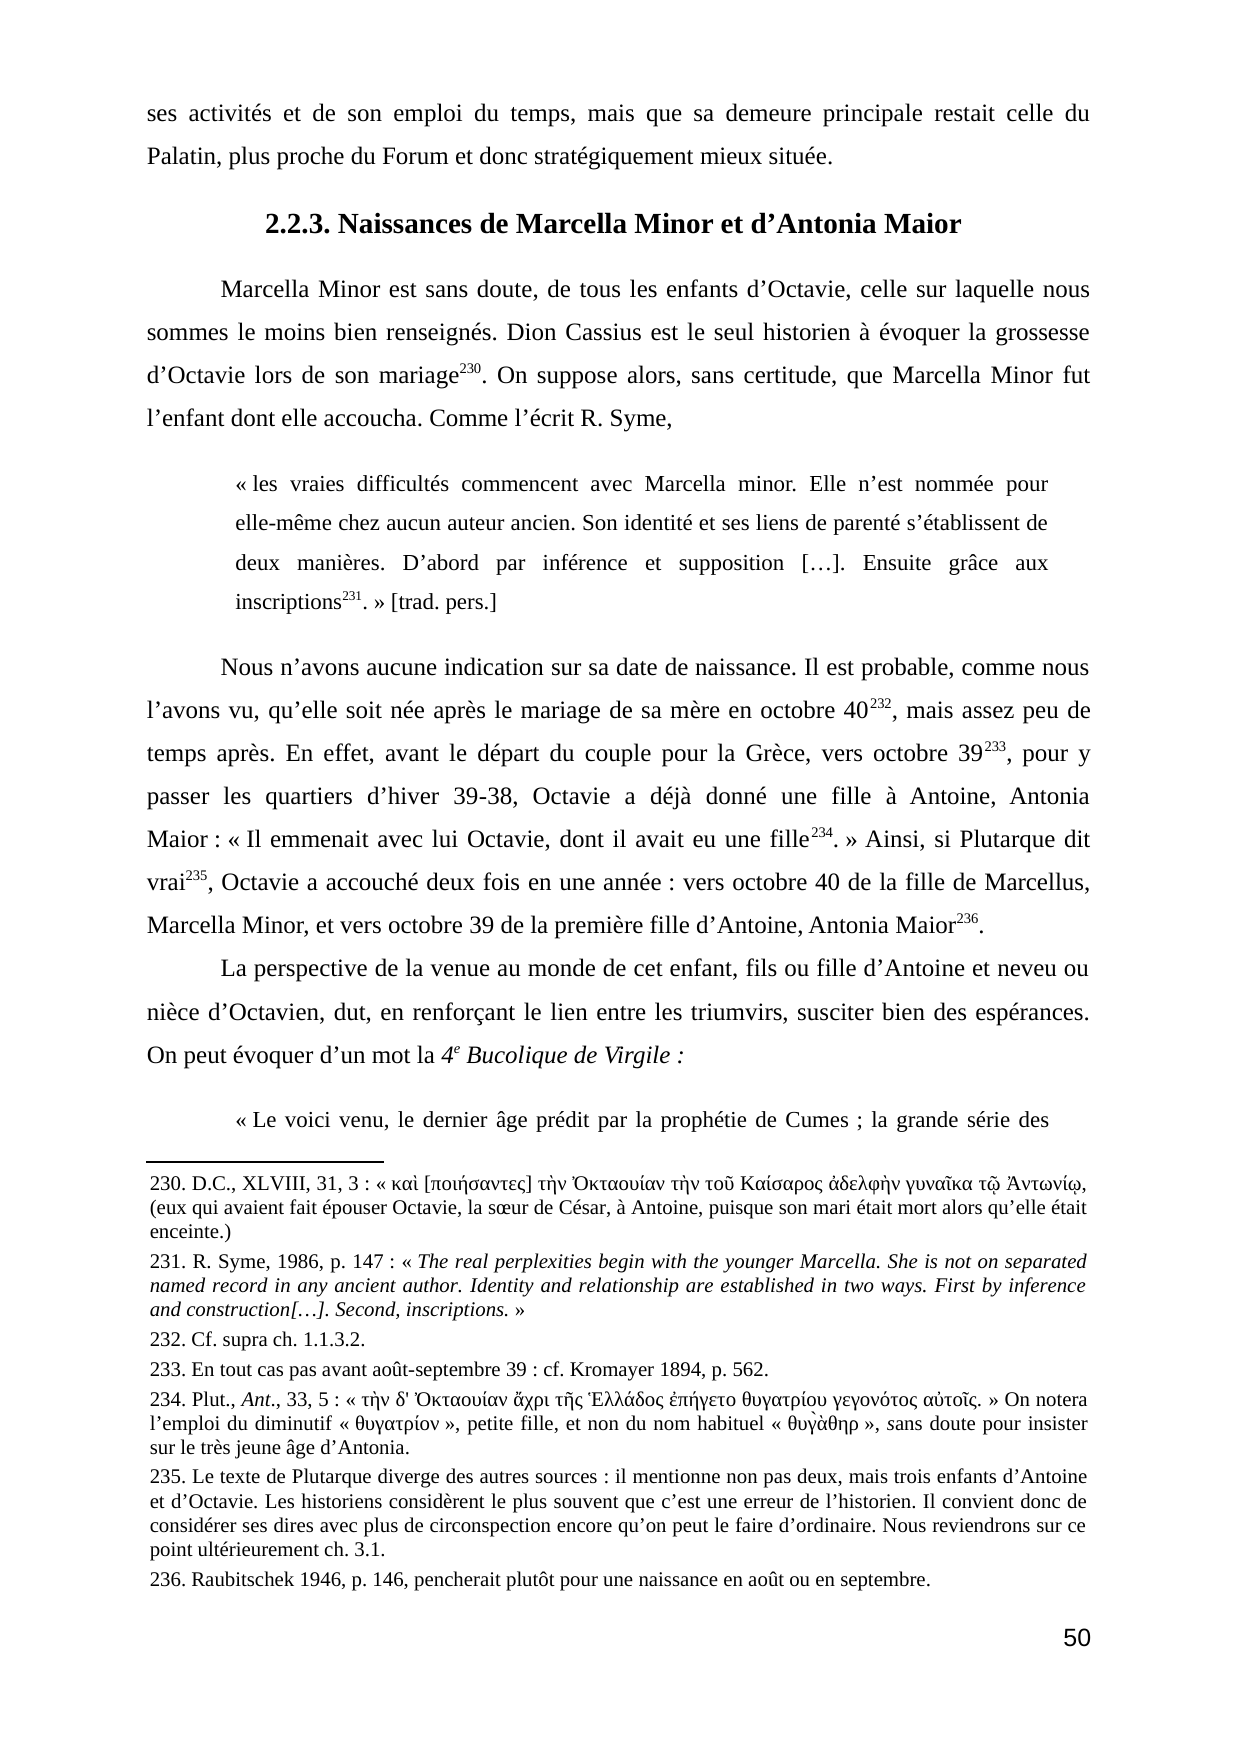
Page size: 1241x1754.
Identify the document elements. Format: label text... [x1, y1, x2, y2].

list « les vraies difficultés commencent avec Marcella minor. Elle n’est nommée pour elle‑même chez aucun auteur ancien. Son identité et ses liens de parenté s’établissent de deux manières. D’abord par inférence et supposition […]. Ensuite grâce aux inscriptions. » [trad. pers.] [235, 470, 1049, 615]
text Marcella Minor est sans doute, de tous les enfants d’Octavie, celle sur laquelle nous sommes le moins bien renseignés. Dion Cassius est le seul historien à évoquer la grossesse d’Octavie lors de son mariage. On suppose alors, sans certitude, que Marcella Minor fut l’enfant dont elle accoucha. Comme l’écrit R. Syme, [147, 274, 1091, 432]
text . D.C., XLVIII, 31, 3 : « καὶ [ποιήσαντες] τὴν Ὀκταουίαν τὴν τοῦ Καίσαρος ἀδελφὴν γυναῖκα τῷ Ἀντωνίῳ, (eux qui avaient fait épouser Octavie, la sœur de César, à Antoine, puisque son mari était mort alors qu’elle était enceinte.) [147, 1168, 1091, 1246]
text . Le texte de Plutarque diverge des autres sources : il mentionne non pas deux, mais trois enfants d’Antoine et d’Octavie. Les historiens considèrent le plus souvent que c’est une erreur de l’historien. Il convient donc de considérer ses dires avec plus de circonspection encore qu’on peut le faire d’ordinaire. Nous reviendrons sur ce point ultérieurement ch. 3.1. [147, 1462, 1091, 1564]
subtitle 2.2.3. Naissances de Marcella Minor et d’Antonia Maior [265, 206, 1091, 239]
text Nous n’avons aucune indication sur sa date de naissance. Il est probable, comme nous l’avons vu, qu’elle soit née après le mariage de sa mère en octobre 40, mais assez peu de temps après. En effet, avant le départ du couple pour la Grèce, vers octobre 39, pour y passer les quartiers d’hiver 39‑38, Octavie a déjà donné une fille à Antoine, Antonia Maior : « Il emmenait avec lui Octavie, dont il avait eu une fille. » Ainsi, si Plutarque dit vrai, Octavie a accouché deux fois en une année : vers octobre 40 de la fille de Marcellus, Marcella Minor, et vers octobre 39 de la première fille d’Antoine, Antonia Maior. [147, 652, 1091, 939]
text ses activités et de son emploi du temps, mais que sa demeure principale restait celle du Palatin, plus proche du Forum et donc stratégiquement mieux située. [147, 98, 1091, 170]
text . Plut., Ant., 33, 5 : « τὴν δ' Ὀκταουίαν ἄχρι τῆς Ἑλλάδος ἐπήγετο θυγατρίου γεγονότος αὐτοῖς. » On notera l’emploi du diminutif « θυγατρίον », petite fille, et non du nom habituel « θυγ̀ὰθηρ », sans doute pour insister sur le très jeune âge d’Antonia. [147, 1383, 1091, 1462]
text . R. Syme, 1986, p. 147 : « The real perplexities begin with the younger Marcella. She is not on separated named record in any ancient author. Identity and relationship are established in two ways. First by inference and construction[…]. Second, inscriptions. » [147, 1246, 1091, 1324]
list « Le voici venu, le dernier âge prédit par la prophétie de Cumes ; la grande série des [235, 1106, 1049, 1133]
text . Cf. supra ch. 1.1.3.2. [147, 1324, 1091, 1354]
text . Raubitschek 1946, p. 146, pencherait plutôt pour une naissance en août ou en septembre. [147, 1564, 1091, 1593]
text . En tout cas pas avant août-septembre 39 : cf. Kromayer 1894, p. 562. [147, 1354, 1091, 1383]
text La perspective de la venue au monde de cet enfant, fils ou fille d’Antoine et neveu ou nièce d’Octavien, dut, en renforçant le lien entre les triumvirs, susciter bien des espérances. On peut évoquer d’un mot la 4e Bucolique de Virgile : [147, 953, 1091, 1068]
